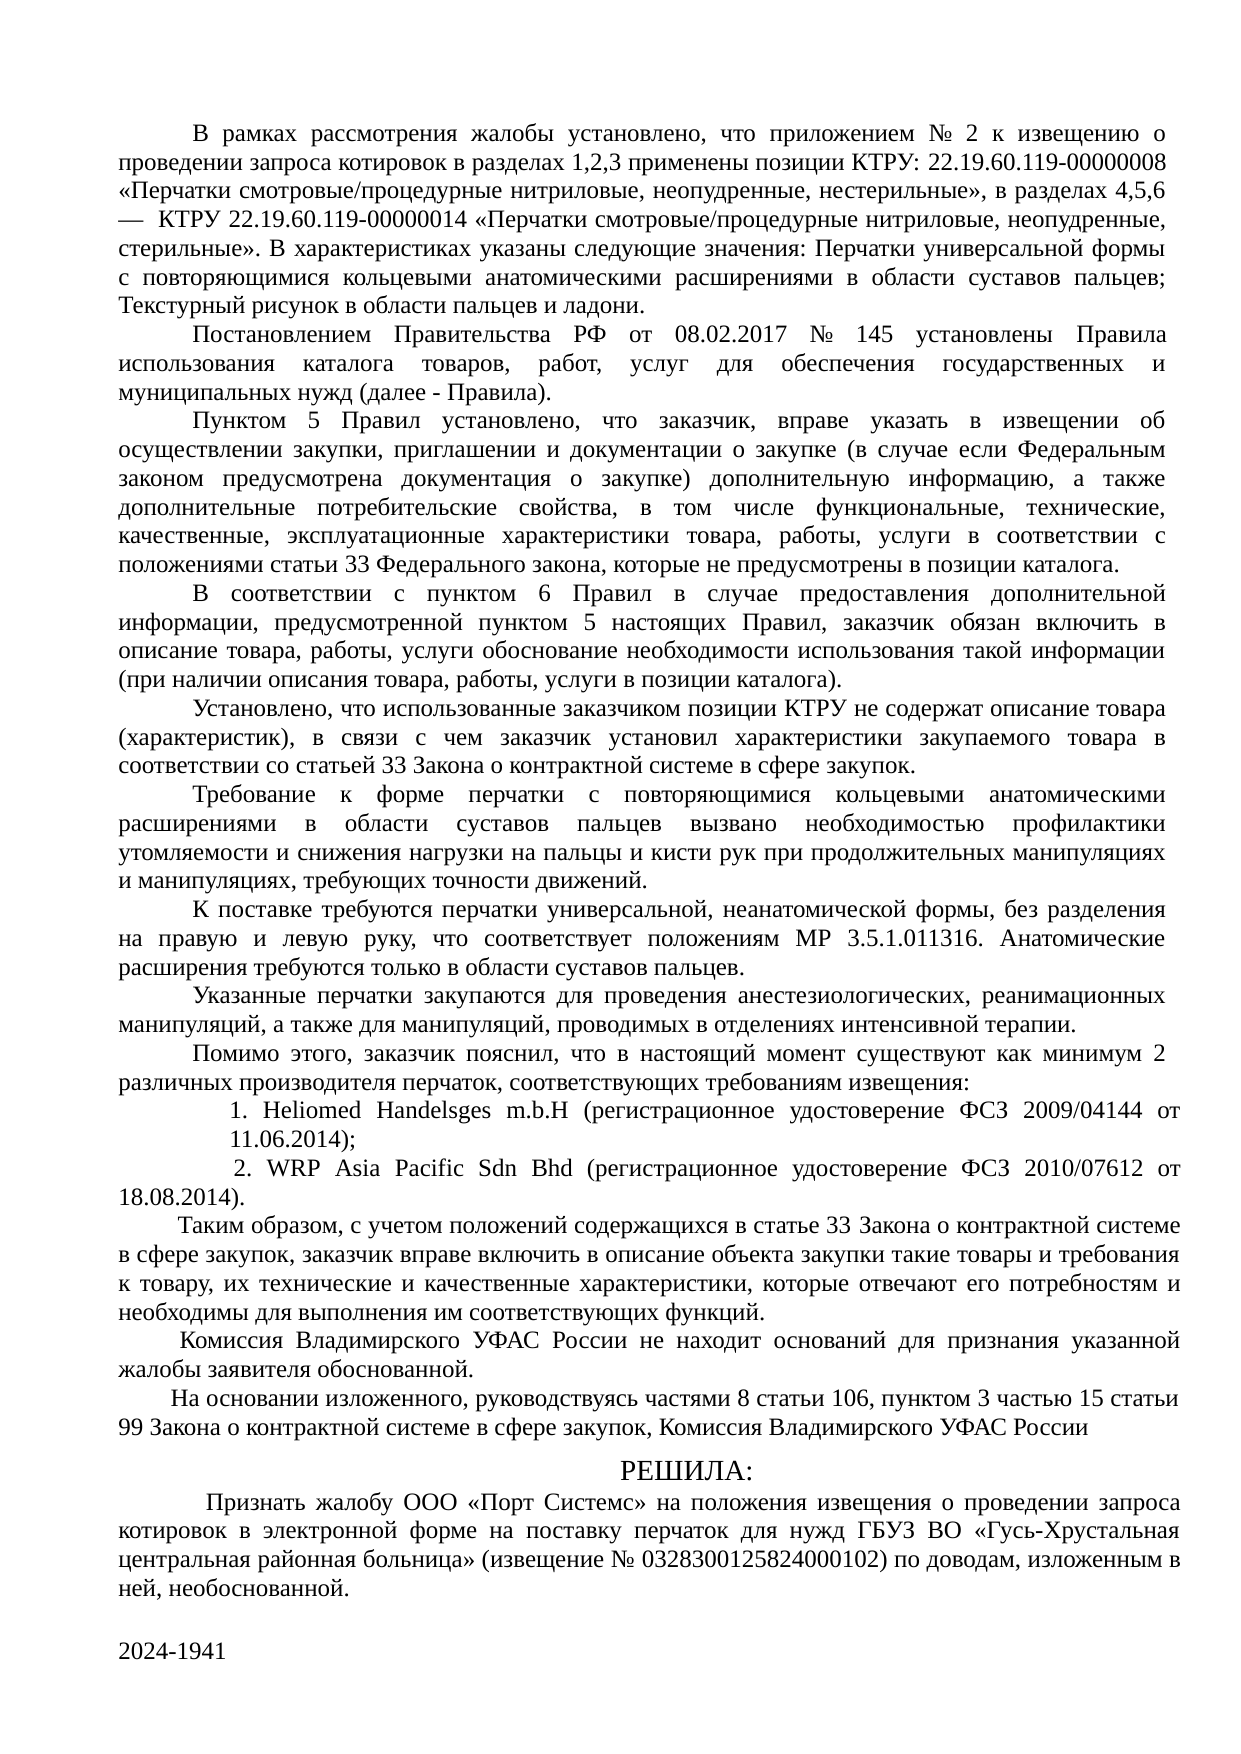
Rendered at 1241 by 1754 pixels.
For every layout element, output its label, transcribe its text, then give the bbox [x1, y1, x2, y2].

text В рамках рассмотрения жалобы установлено, что приложением № 2 к извещению о проведении запроса котировок в разделах 1,2,3 применены позиции КТРУ: 22.19.60.119-00000008 «Перчатки смотровые/процедурные нитриловые, неопудренные, нестерильные», в разделах 4,5,6 — КТРУ 22.19.60.119-00000014 «Перчатки смотровые/процедурные нитриловые, неопудренные, стерильные». В характеристиках указаны следующие значения: Перчатки универсальной формы с повторяющимися кольцевыми анатомическими расширениями в области суставов пальцев; Текстурный рисунок в области пальцев и ладони. [118, 118, 1167, 319]
text Требование к форме перчатки с повторяющимися кольцевыми анатомическими расширениями в области суставов пальцев вызвано необходимостью профилактики утомляемости и снижения нагрузки на пальцы и кисти рук при продолжительных манипуляциях и манипуляциях, требующих точности движений. [118, 779, 1167, 894]
list 1. Heliomed Handelsges m.b.H (регистрационное удостоверение ФСЗ 2009/04144 от 11.06.2014); [229, 1096, 1181, 1153]
text На основании изложенного, руководствуясь частями 8 статьи 106, пунктом 3 частью 15 статьи 99 Закона о контрактной системе в сфере закупок, Комиссия Владимирского УФАС России [118, 1383, 1181, 1441]
text Комиссия Владимирского УФАС России не находит оснований для признания указанной жалобы заявителя обоснованной. [118, 1326, 1181, 1383]
text РЕШИЛА: [118, 1453, 1181, 1487]
text В соответствии с пунктом 6 Правил в случае предоставления дополнительной информации, предусмотренной пунктом 5 настоящих Правил, заказчик обязан включить в описание товара, работы, услуги обоснование необходимости использования такой информации (при наличии описания товара, работы, услуги в позиции каталога). [118, 578, 1167, 693]
text Постановлением Правительства РФ от 08.02.2017 № 145 установлены Правила использования каталога товаров, работ, услуг для обеспечения государственных и муниципальных нужд (далее - Правила). [118, 319, 1167, 406]
text 2. WRP Asia Pacific Sdn Bhd (регистрационное удостоверение ФСЗ 2010/07612 от 18.08.2014). [118, 1153, 1181, 1211]
text Пунктом 5 Правил установлено, что заказчик, вправе указать в извещении об осуществлении закупки, приглашении и документации о закупке (в случае если Федеральным законом предусмотрена документация о закупке) дополнительную информацию, а также дополнительные потребительские свойства, в том числе функциональные, технические, качественные, эксплуатационные характеристики товара, работы, услуги в соответствии с положениями статьи 33 Федерального закона, которые не предусмотрены в позиции каталога. [118, 406, 1167, 578]
text Таким образом, с учетом положений содержащихся в статье 33 Закона о контрактной системе в сфере закупок, заказчик вправе включить в описание объекта закупки такие товары и требования к товару, их технические и качественные характеристики, которые отвечают его потребностям и необходимы для выполнения им соответствующих функций. [118, 1211, 1181, 1326]
text Указанные перчатки закупаются для проведения анестезиологических, реанимационных манипуляций, а также для манипуляций, проводимых в отделениях интенсивной терапии. [118, 981, 1167, 1038]
text Установлено, что использованные заказчиком позиции КТРУ не содержат описание товара (характеристик), в связи с чем заказчик установил характеристики закупаемого товара в соответствии со статьей 33 Закона о контрактной системе в сфере закупок. [118, 693, 1167, 779]
text Помимо этого, заказчик пояснил, что в настоящий момент существуют как минимум 2 различных производителя перчаток, соответствующих требованиям извещения: [118, 1038, 1167, 1096]
text К поставке требуются перчатки универсальной, неанатомической формы, без разделения на правую и левую руку, что соответствует положениям МР 3.5.1.011316. Анатомические расширения требуются только в области суставов пальцев. [118, 894, 1167, 981]
text Признать жалобу ООО «Порт Системс» на положения извещения о проведении запроса котировок в электронной форме на поставку перчаток для нужд ГБУЗ ВО «Гусь-Хрустальная центральная районная больница» (извещение № 0328300125824000102) по доводам, изложенным в ней, необоснованной. [118, 1487, 1181, 1602]
